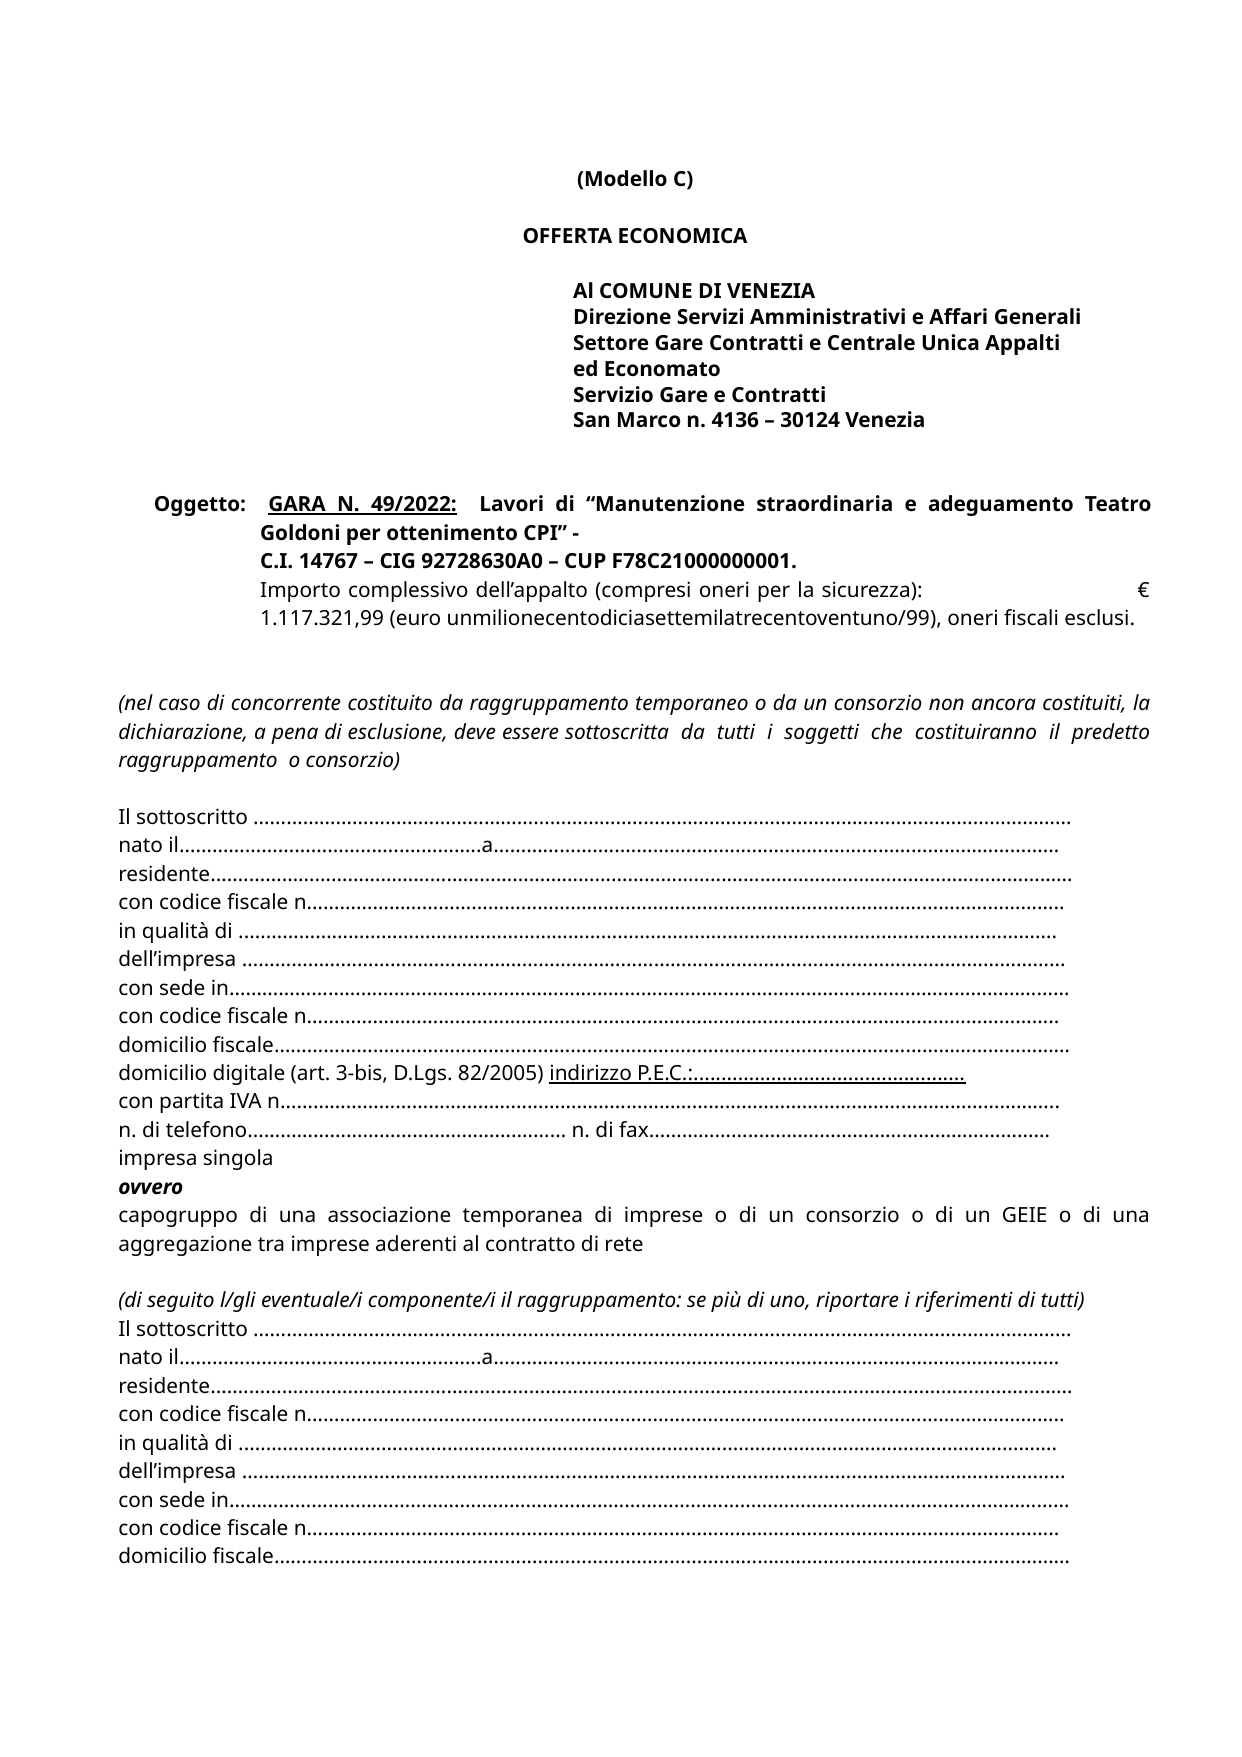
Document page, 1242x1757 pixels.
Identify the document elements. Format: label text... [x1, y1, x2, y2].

text Il sottoscritto ……………………………………………………………..…………………………………………………………………… [118, 1314, 1152, 1342]
text dell’impresa …………………………………………………………………………………………………………………………………... [118, 1456, 1152, 1485]
text con partita IVA n……………………………………………………………………………..…………………………………………….. [118, 1087, 1152, 1115]
subtitle Al COMUNE DI VENEZIA [236, 278, 1152, 303]
text nato il……………………………...…..…………..a…………………..………………………………..…………………………………… [118, 831, 1152, 859]
text (Modello C) [118, 164, 1152, 193]
list San Marco n. 4136 – 30124 Venezia [573, 407, 1152, 432]
text (nel caso di concorrente costituito da raggruppamento temporaneo o da un consorzio non ancora costituiti, la dichiarazione, a pena di esclusione, deve essere sottoscritta da tutti i soggetti che costituiranno il predetto raggruppamento o consorzio) [118, 688, 1152, 774]
text residente…….…………………………………………………………………………...……………………………………………………… [118, 859, 1152, 887]
text in qualità di ..…………………………………….……………………………………...……………………………………….…………. [118, 916, 1152, 944]
list Servizio Gare e Contratti [195, 381, 1152, 407]
text con sede in…………………………………………………………………………………...………………………………………………… [118, 1485, 1152, 1513]
text nato il……………………………...…..…………..a…………………..………………………………..…………………………………… [118, 1342, 1152, 1371]
text (di seguito l/gli eventuale/i componente/i il raggruppamento: se più di uno, riportare i riferimenti di tutti) [118, 1286, 1152, 1314]
text domicilio digitale (art. 3-bis, D.Lgs. 82/2005) indirizzo P.E.C.:........…………….......................... [118, 1058, 1152, 1087]
text ovvero [118, 1172, 1152, 1200]
text capogruppo di una associazione temporanea di imprese o di un consorzio o di un GEIE o di una aggregazione tra imprese aderenti al contratto di rete [118, 1200, 1152, 1257]
text con sede in…………………………………………………………………………………...………………………………………………… [118, 973, 1152, 1001]
text Il sottoscritto ……………………………………………………………..…………………………………………………………………… [118, 802, 1152, 831]
text con codice fiscale n………………………………………………………………….…………………………………………………….. [118, 1399, 1152, 1428]
text n. di telefono………………………...……………….……… n. di fax………………...…….……………………………………… [118, 1115, 1152, 1143]
text con codice fiscale n……………………………………………………………………………...……………………………………….. [118, 1001, 1152, 1030]
text dell’impresa …………………………………………………………………………………………………………………………………... [118, 944, 1152, 973]
list Direzione Servizi Amministrativi e Affari Generali [573, 303, 1152, 329]
text con codice fiscale n……………………………………………………………………………...……………………………………….. [118, 1513, 1152, 1542]
text domicilio fiscale…………………………………………………………………………….………………………………………………… [118, 1030, 1152, 1058]
text Importo complessivo dell’appalto (compresi oneri per la sicurezza): € 1.117.321,99 (euro unmilionecentodiciasettemilatrecentoventuno/99), oneri fiscali esclusi. [154, 575, 1152, 632]
text con codice fiscale n………………………………………………………………….…………………………………………………….. [118, 887, 1152, 916]
list ed Economato [195, 355, 1152, 381]
text Oggetto: GARA N. 49/2022: Lavori di “Manutenzione straordinaria e adeguamento Teatro Goldoni per ottenimento CPI” - [154, 489, 1152, 546]
text residente…….…………………………………………………………………………...……………………………………………………… [118, 1371, 1152, 1399]
list Settore Gare Contratti e Centrale Unica Appalti [573, 329, 1152, 355]
text domicilio fiscale…………………………………………………………………………….………………………………………………… [118, 1542, 1152, 1570]
text C.I. 14767 – CIG 92728630A0 – CUP F78C21000000001. [154, 546, 1152, 575]
text in qualità di ..…………………………………….……………………………………...……………………………………….…………. [118, 1428, 1152, 1456]
text impresa singola [118, 1143, 1152, 1172]
text OFFERTA ECONOMICA [118, 221, 1152, 250]
